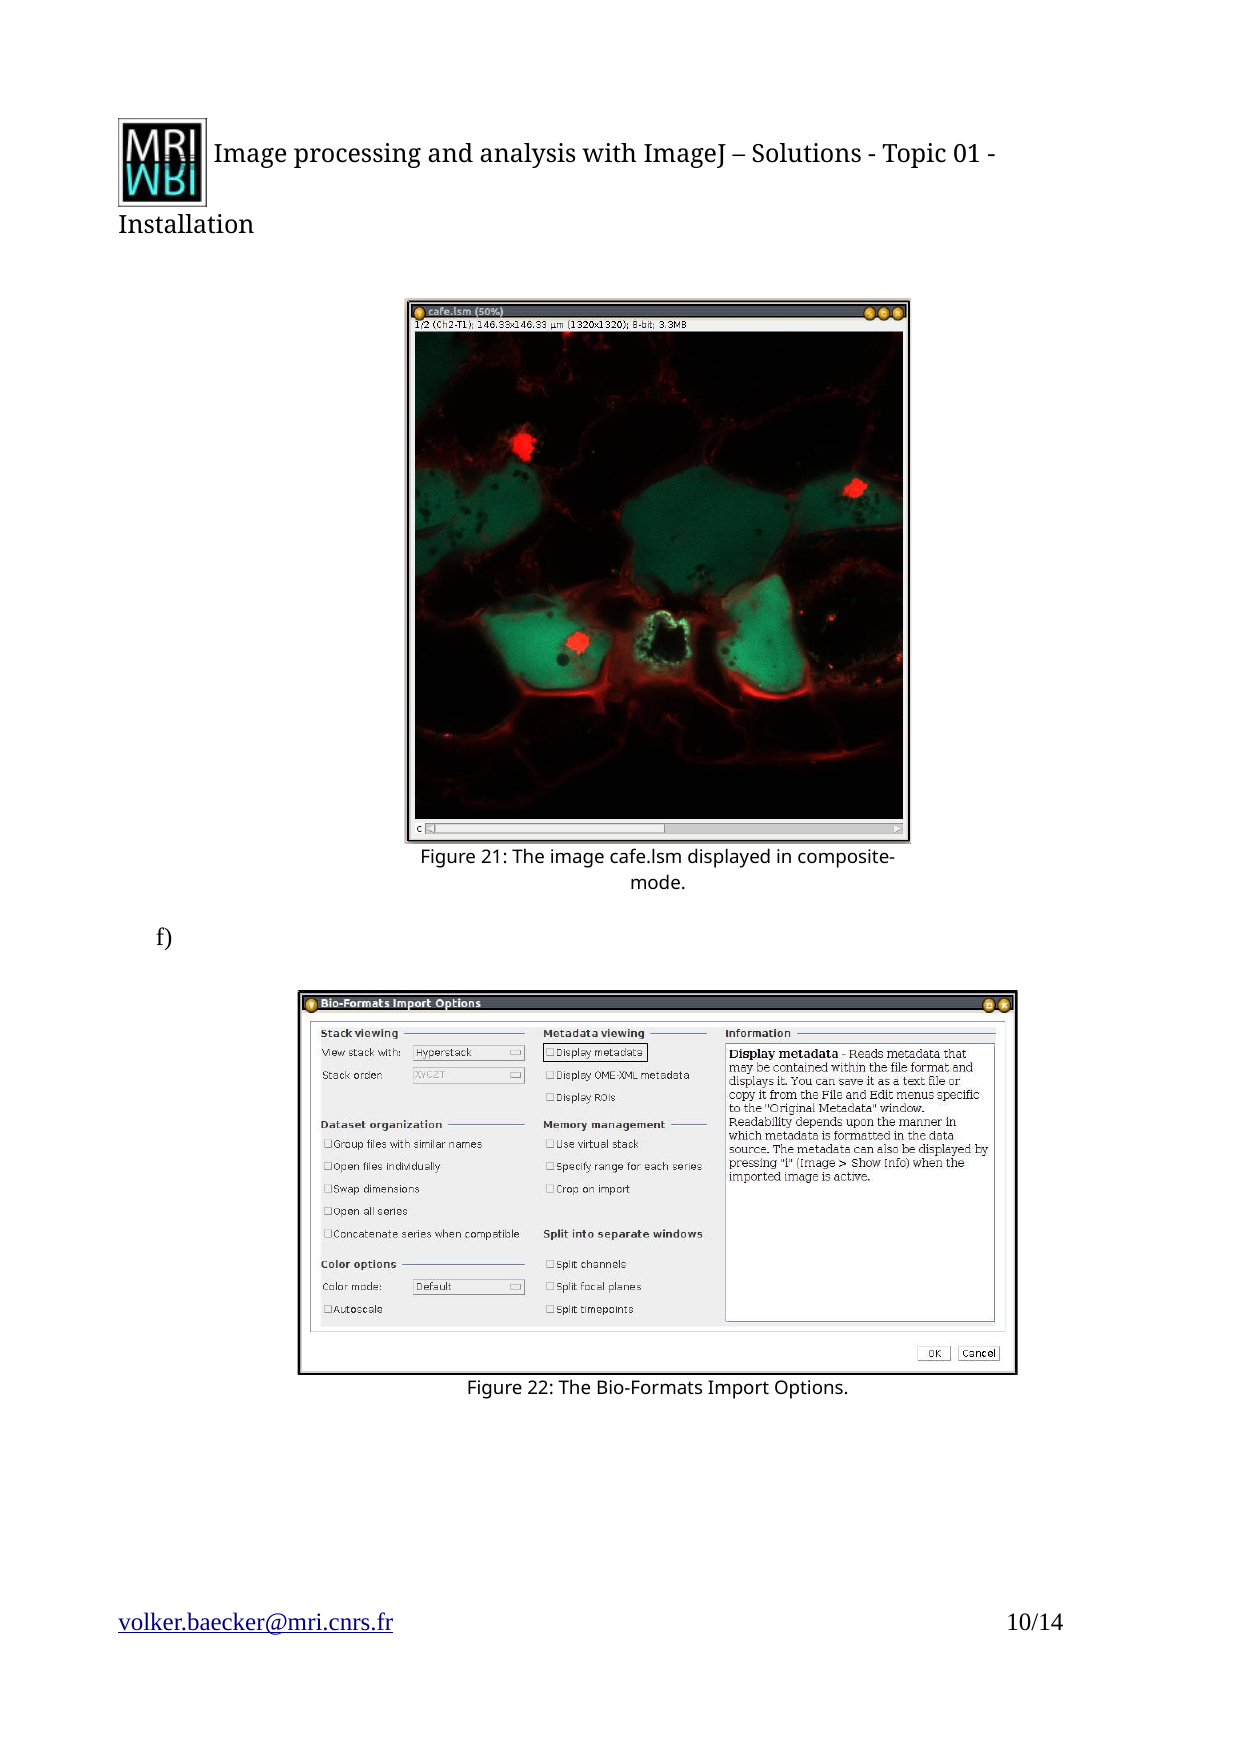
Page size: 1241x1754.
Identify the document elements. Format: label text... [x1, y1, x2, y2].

picture [404, 298, 912, 844]
picture [118, 118, 207, 207]
list Figure 22: The Bio-Formats Import Options. [298, 1375, 1018, 1400]
list Figure 21: The image cafe.lsm displayed in composite-mode. [404, 844, 911, 894]
picture [297, 990, 1018, 1375]
